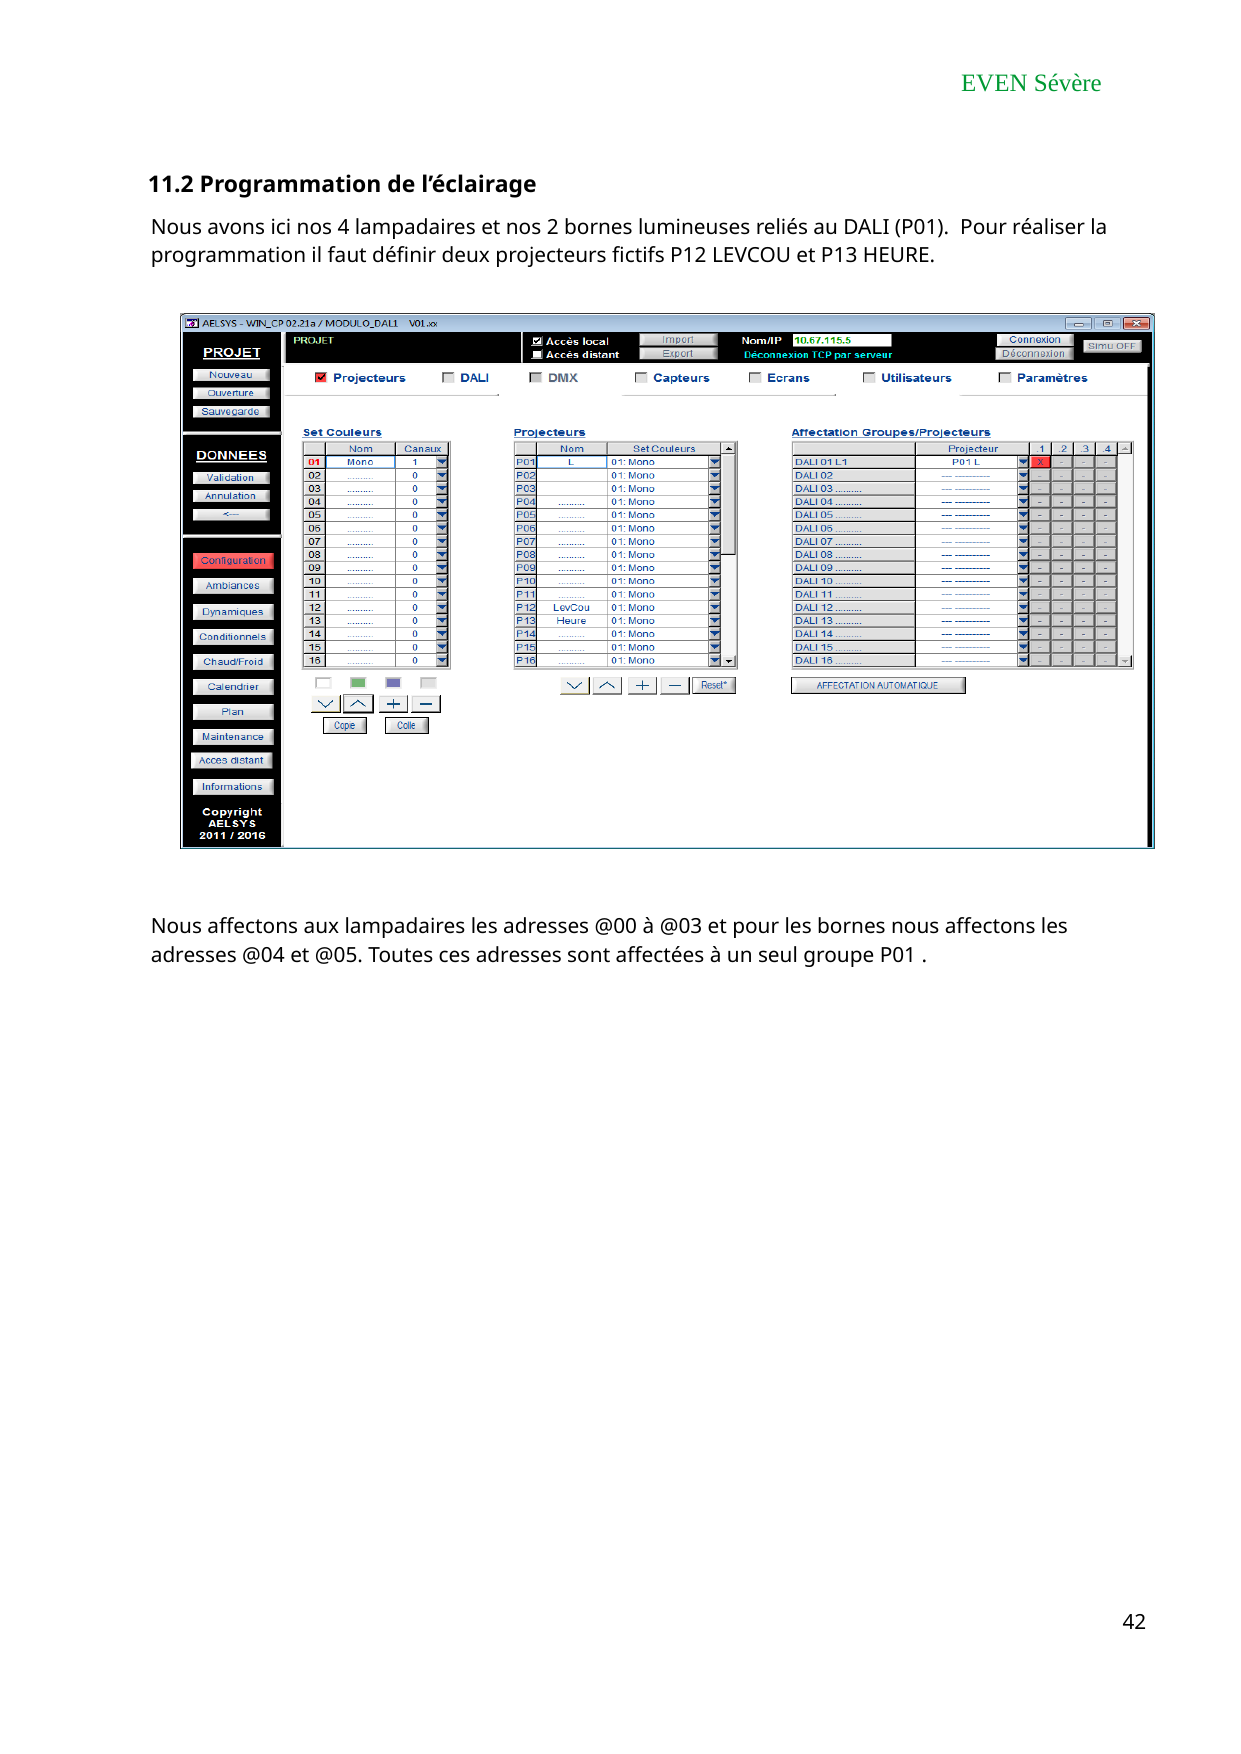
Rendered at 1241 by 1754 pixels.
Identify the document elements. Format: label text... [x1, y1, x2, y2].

picture [180, 313, 1155, 849]
text Nous affectons aux lampadaires les adresses @00 à @03 et pour les bornes nous affectons les adresses @04 et @05. Toutes ces adresses sont affectées à un seul groupe P01 . [151, 911, 1134, 968]
subtitle 11.2 Programmation de l’éclairage [148, 168, 1146, 200]
text Nous avons ici nos 4 lampadaires et nos 2 bornes lumineuses reliés au DALI (P01). Pour réaliser la programmation il faut définir deux projecteurs fictifs P12 LEVCOU et P13 HEURE. [151, 212, 1134, 269]
